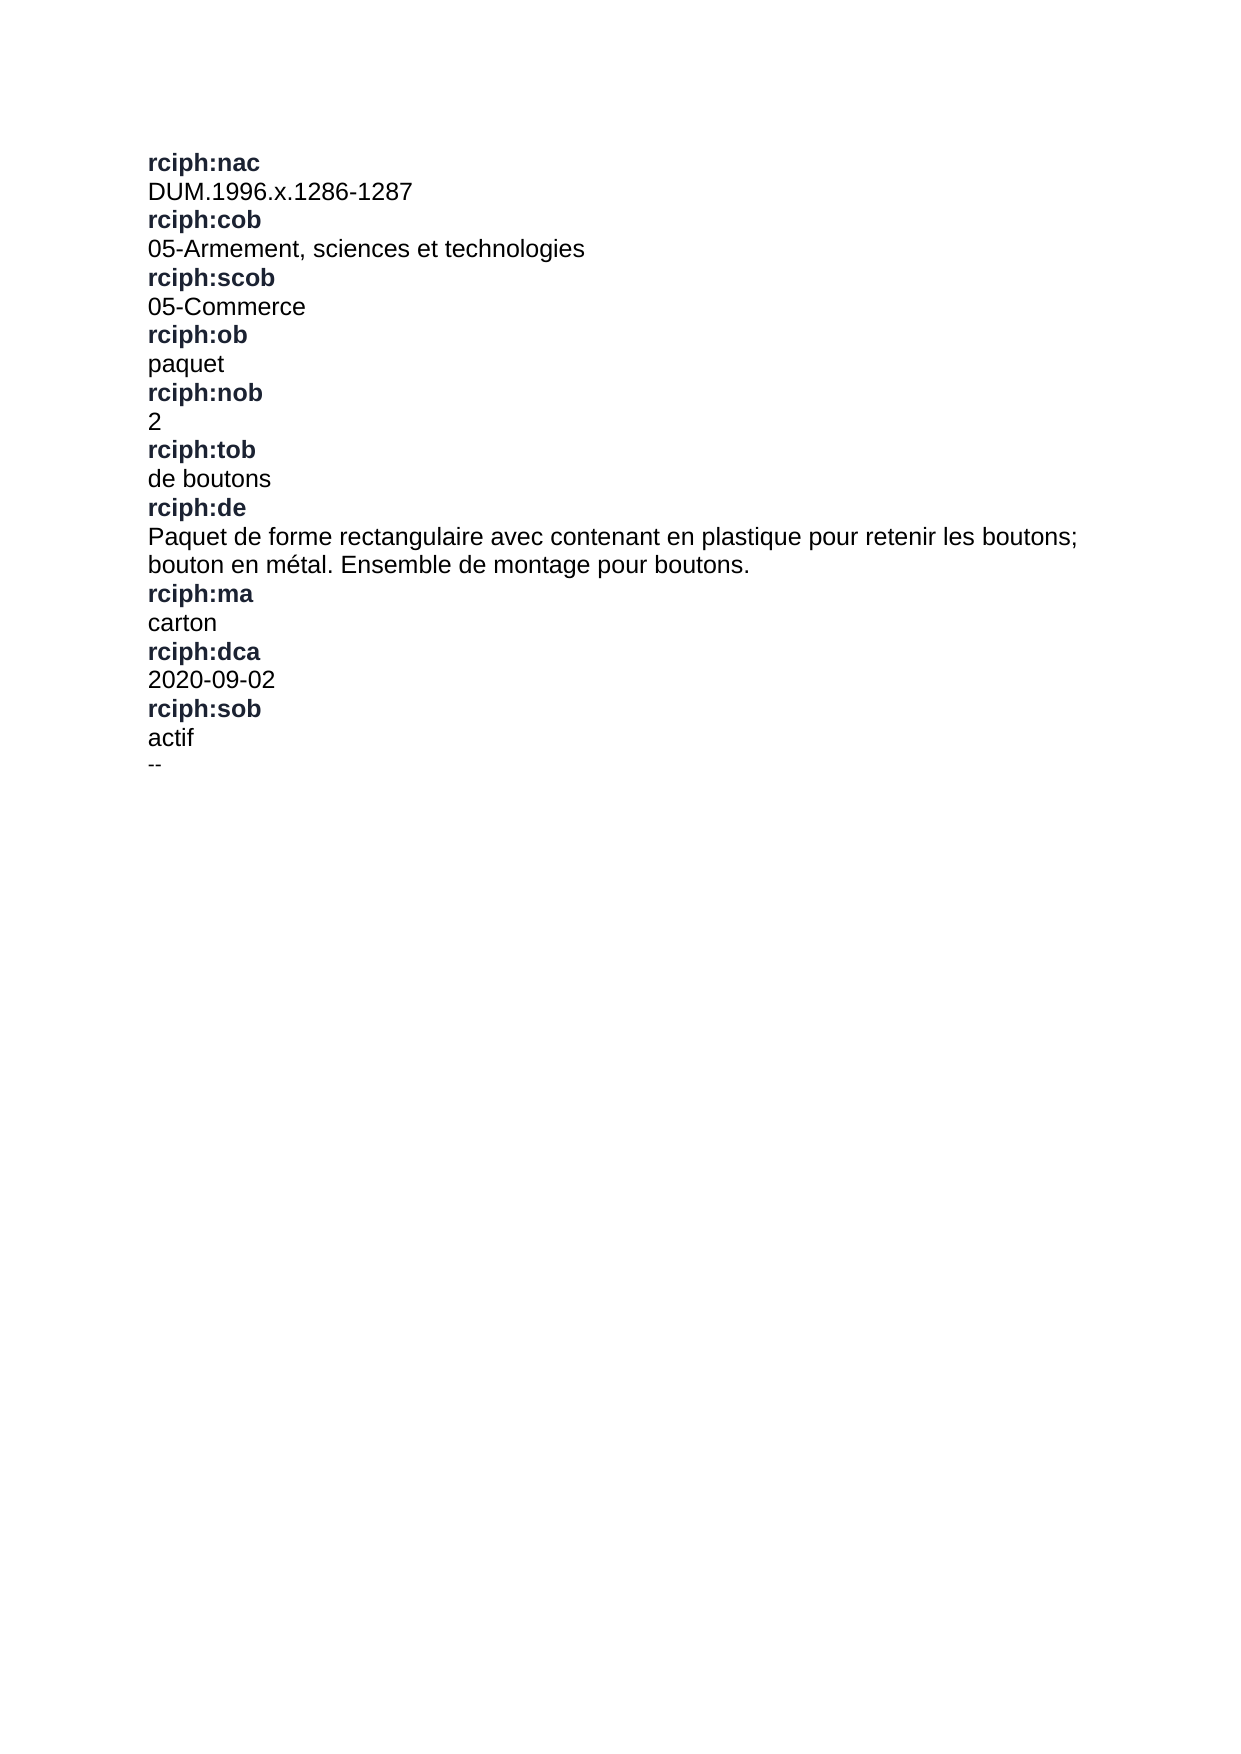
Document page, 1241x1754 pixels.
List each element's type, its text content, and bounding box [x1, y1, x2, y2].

text Paquet de forme rectangulaire avec contenant en plastique pour retenir les boutons; bouton en métal. Ensemble de montage pour boutons. [148, 521, 1092, 579]
text 05-Armement, sciences et technologies [148, 234, 1092, 263]
text de boutons [148, 464, 1092, 493]
text 2020-09-02 [148, 665, 1092, 694]
text paquet [148, 349, 1092, 378]
text -- [148, 751, 1092, 775]
text rciph:cob [148, 205, 1092, 234]
text rciph:ob [148, 320, 1092, 349]
text 2 [148, 406, 1092, 435]
text rciph:scob [148, 263, 1092, 291]
text DUM.1996.x.1286-1287 [148, 176, 1092, 205]
text rciph:nob [148, 378, 1092, 406]
text carton [148, 608, 1092, 636]
text rciph:de [148, 493, 1092, 521]
text rciph:ma [148, 579, 1092, 608]
text rciph:tob [148, 435, 1092, 464]
text rciph:dca [148, 636, 1092, 665]
text rciph:sob [148, 694, 1092, 723]
text actif [148, 723, 1092, 751]
text 05-Commerce [148, 291, 1092, 320]
text rciph:nac [148, 148, 1092, 176]
